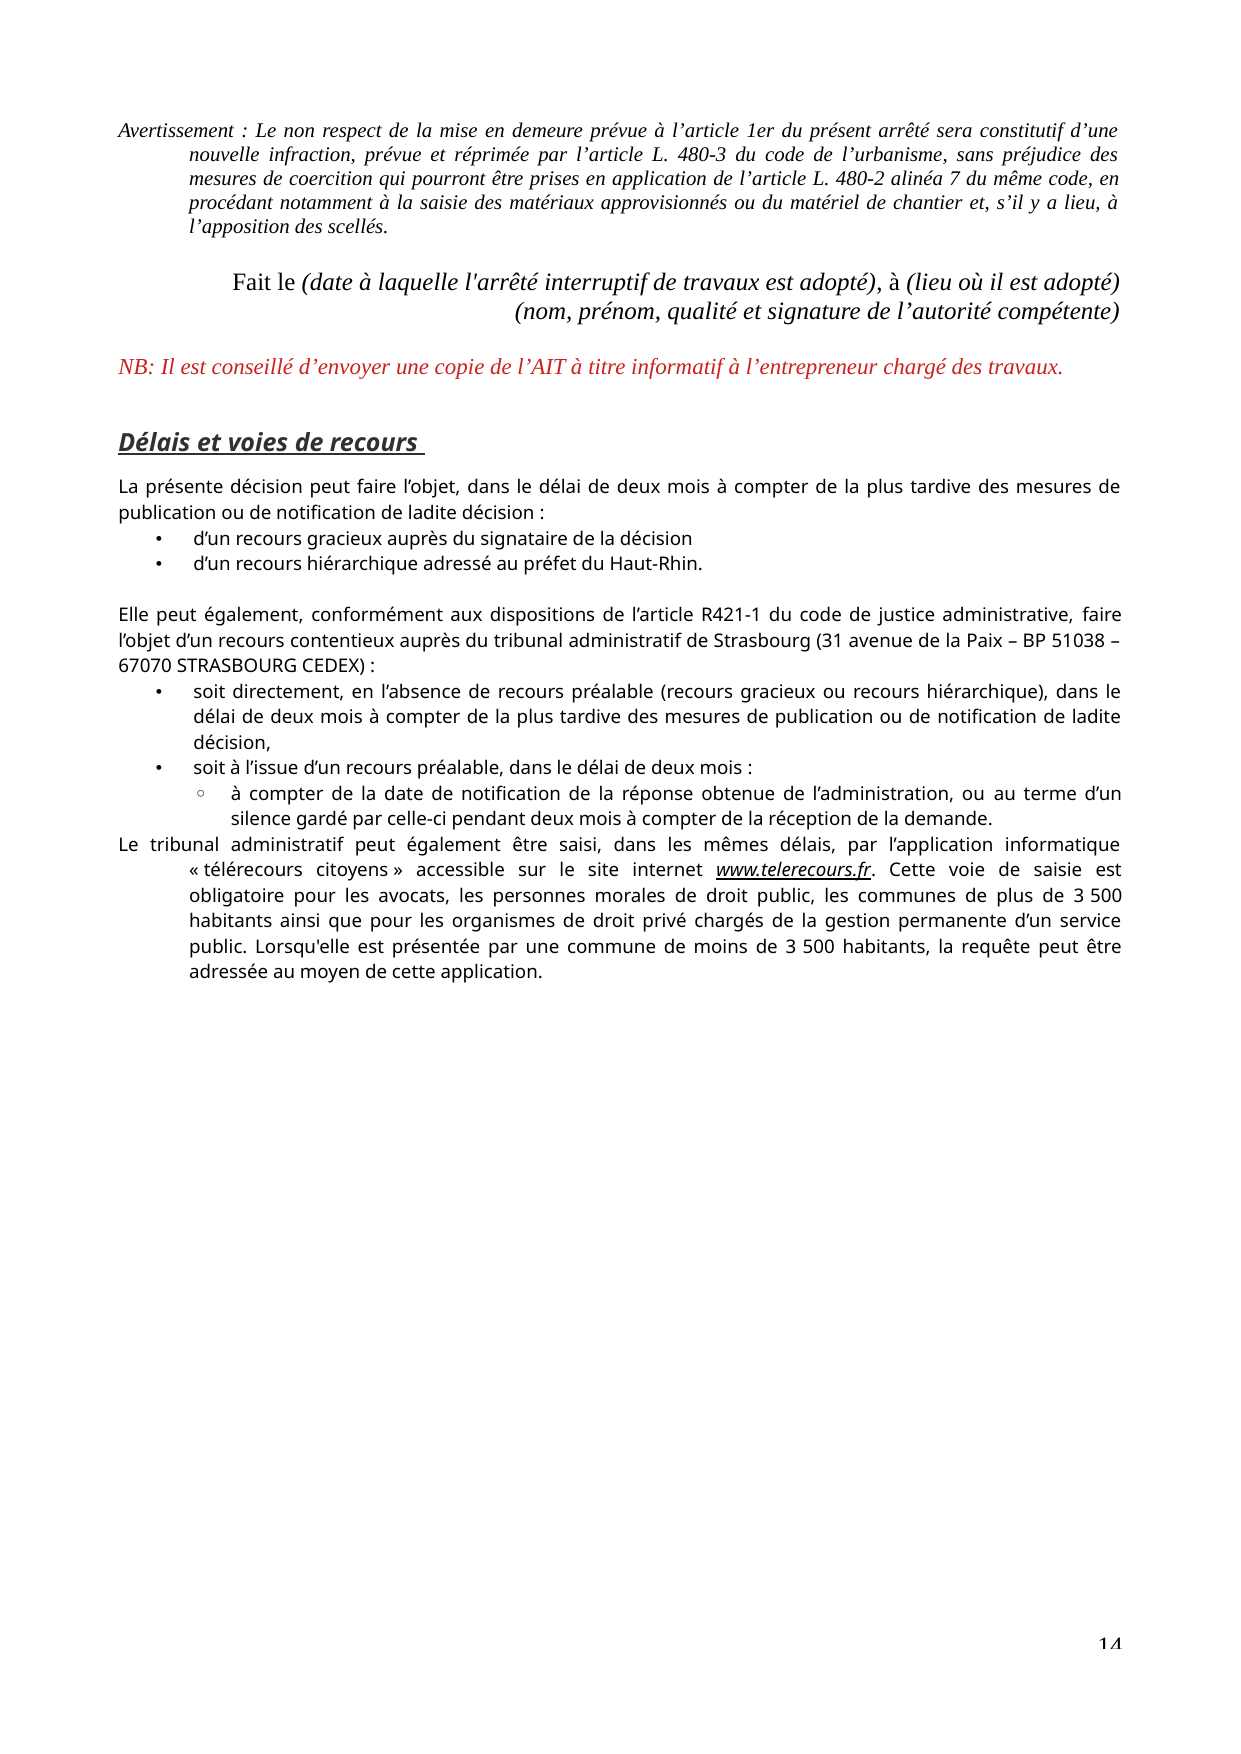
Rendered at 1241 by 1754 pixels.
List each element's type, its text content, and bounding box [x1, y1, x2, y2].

text Le tribunal administratif peut également être saisi, dans les mêmes délais, par l’application informatique « télérecours citoyens » accessible sur le site internet www.telerecours.fr. Cette voie de saisie est obligatoire pour les avocats, les personnes morales de droit public, les communes de plus de 3 500 habitants ainsi que pour les organismes de droit privé chargés de la gestion permanente d’un service public. Lorsqu'elle est présentée par une commune de moins de 3 500 habitants, la requête peut être adressée au moyen de cette application. [118, 831, 1122, 984]
text Délais et voies de recours [118, 424, 1122, 458]
list soit directement, en l’absence de recours préalable (recours gracieux ou recours hiérarchique), dans le délai de deux mois à compter de la plus tardive des mesures de publication ou de notification de ladite décision, [156, 678, 1122, 754]
list d’un recours gracieux auprès du signataire de la décision [156, 525, 1122, 550]
text Elle peut également, conformément aux dispositions de l’article R421-1 du code de justice administrative, faire l’objet d’un recours contentieux auprès du tribunal administratif de Strasbourg (31 avenue de la Paix – BP 51038 – 67070 STRASBOURG CEDEX) : [118, 601, 1122, 678]
text Fait le (date à laquelle l'arrêté interruptif de travaux est adopté), à (lieu où il est adopté) [118, 267, 1122, 296]
list à compter de la date de notification de la réponse obtenue de l’administration, ou au terme d’un silence gardé par celle-ci pendant deux mois à compter de la réception de la demande. [193, 780, 1122, 831]
text Avertissement : Le non respect de la mise en demeure prévue à l’article 1er du présent arrêté sera constitutif d’une nouvelle infraction, prévue et réprimée par l’article L. 480-3 du code de l’urbanisme, sans préjudice des mesures de coercition qui pourront être prises en application de l’article L. 480-2 alinéa 7 du même code, en procédant notamment à la saisie des matériaux approvisionnés ou du matériel de chantier et, s’il y a lieu, à l’apposition des scellés. [118, 118, 1122, 238]
text La présente décision peut faire l’objet, dans le délai de deux mois à compter de la plus tardive des mesures de publication ou de notification de ladite décision : [118, 474, 1122, 525]
list soit à l’issue d’un recours préalable, dans le délai de deux mois : [156, 754, 1122, 780]
list d’un recours hiérarchique adressé au préfet du Haut-Rhin. [156, 550, 1122, 576]
text (nom, prénom, qualité et signature de l’autorité compétente) [118, 296, 1122, 325]
text NB: Il est conseillé d’envoyer une copie de l’AIT à titre informatif à l’entrepreneur chargé des travaux. [118, 353, 1122, 380]
